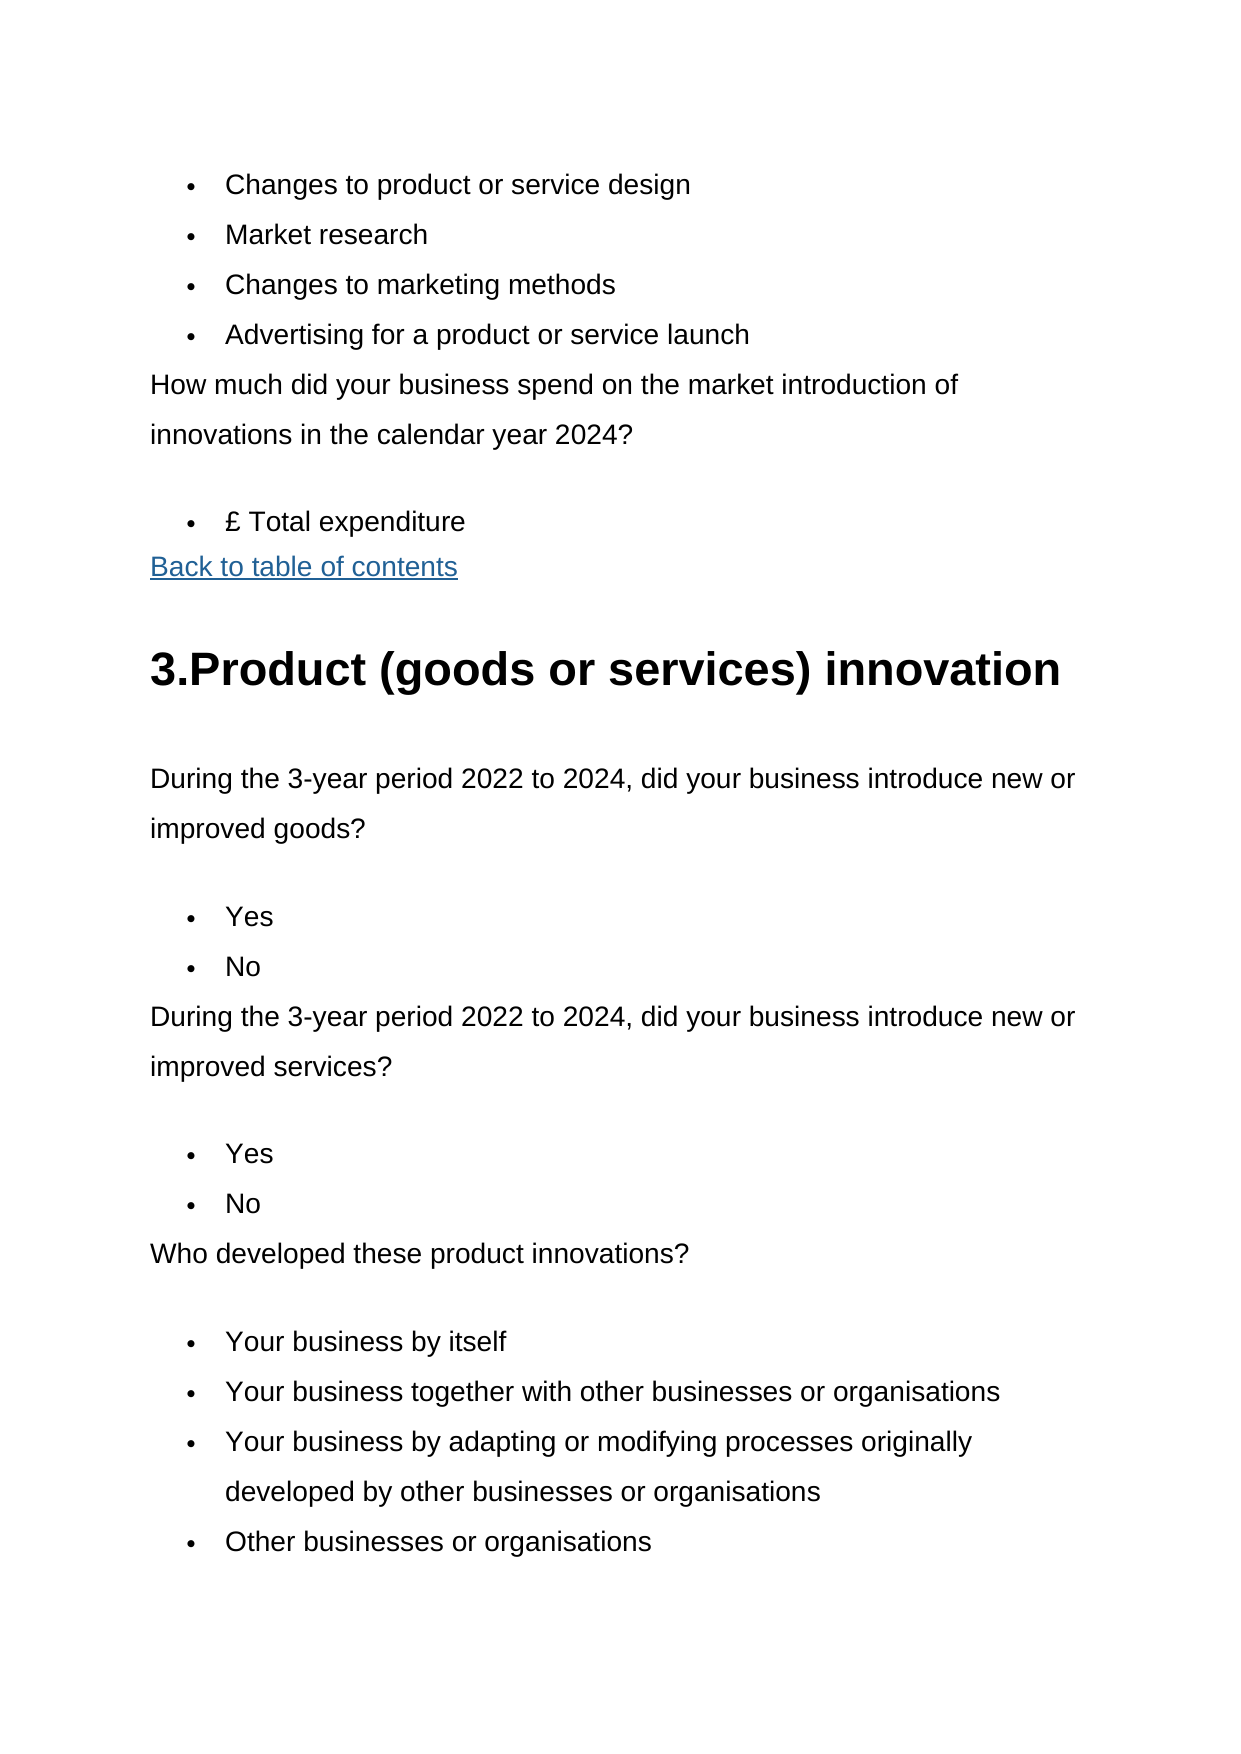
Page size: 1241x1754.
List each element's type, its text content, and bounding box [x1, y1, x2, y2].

list Your business together with other businesses or organisations [187, 1357, 1090, 1407]
list Your business by adapting or modifying processes originally developed by other businesses or organisations [187, 1407, 1090, 1507]
list Changes to marketing methods [187, 250, 1090, 300]
list Yes [187, 1120, 1090, 1170]
text During the 3-year period 2022 to 2024, did your business introduce new or improved services? [150, 982, 1090, 1082]
list No [187, 1170, 1090, 1220]
list Yes [187, 882, 1090, 932]
list Advertising for a product or service launch [187, 300, 1090, 350]
text During the 3-year period 2022 to 2024, did your business introduce new or improved goods? [150, 745, 1090, 845]
text How much did your business spend on the market introduction of innovations in the calendar year 2024? [150, 350, 1090, 450]
list Market research [187, 200, 1090, 250]
list Changes to product or service design [187, 150, 1090, 200]
list No [187, 932, 1090, 982]
list Other businesses or organisations [187, 1507, 1090, 1557]
list £ Total expenditure [187, 487, 1090, 537]
text Who developed these product innovations? [150, 1220, 1090, 1270]
subtitle 3.Product (goods or services) innovation [150, 632, 1090, 695]
list Your business by itself [187, 1307, 1090, 1357]
text Back to table of contents [150, 550, 1090, 582]
